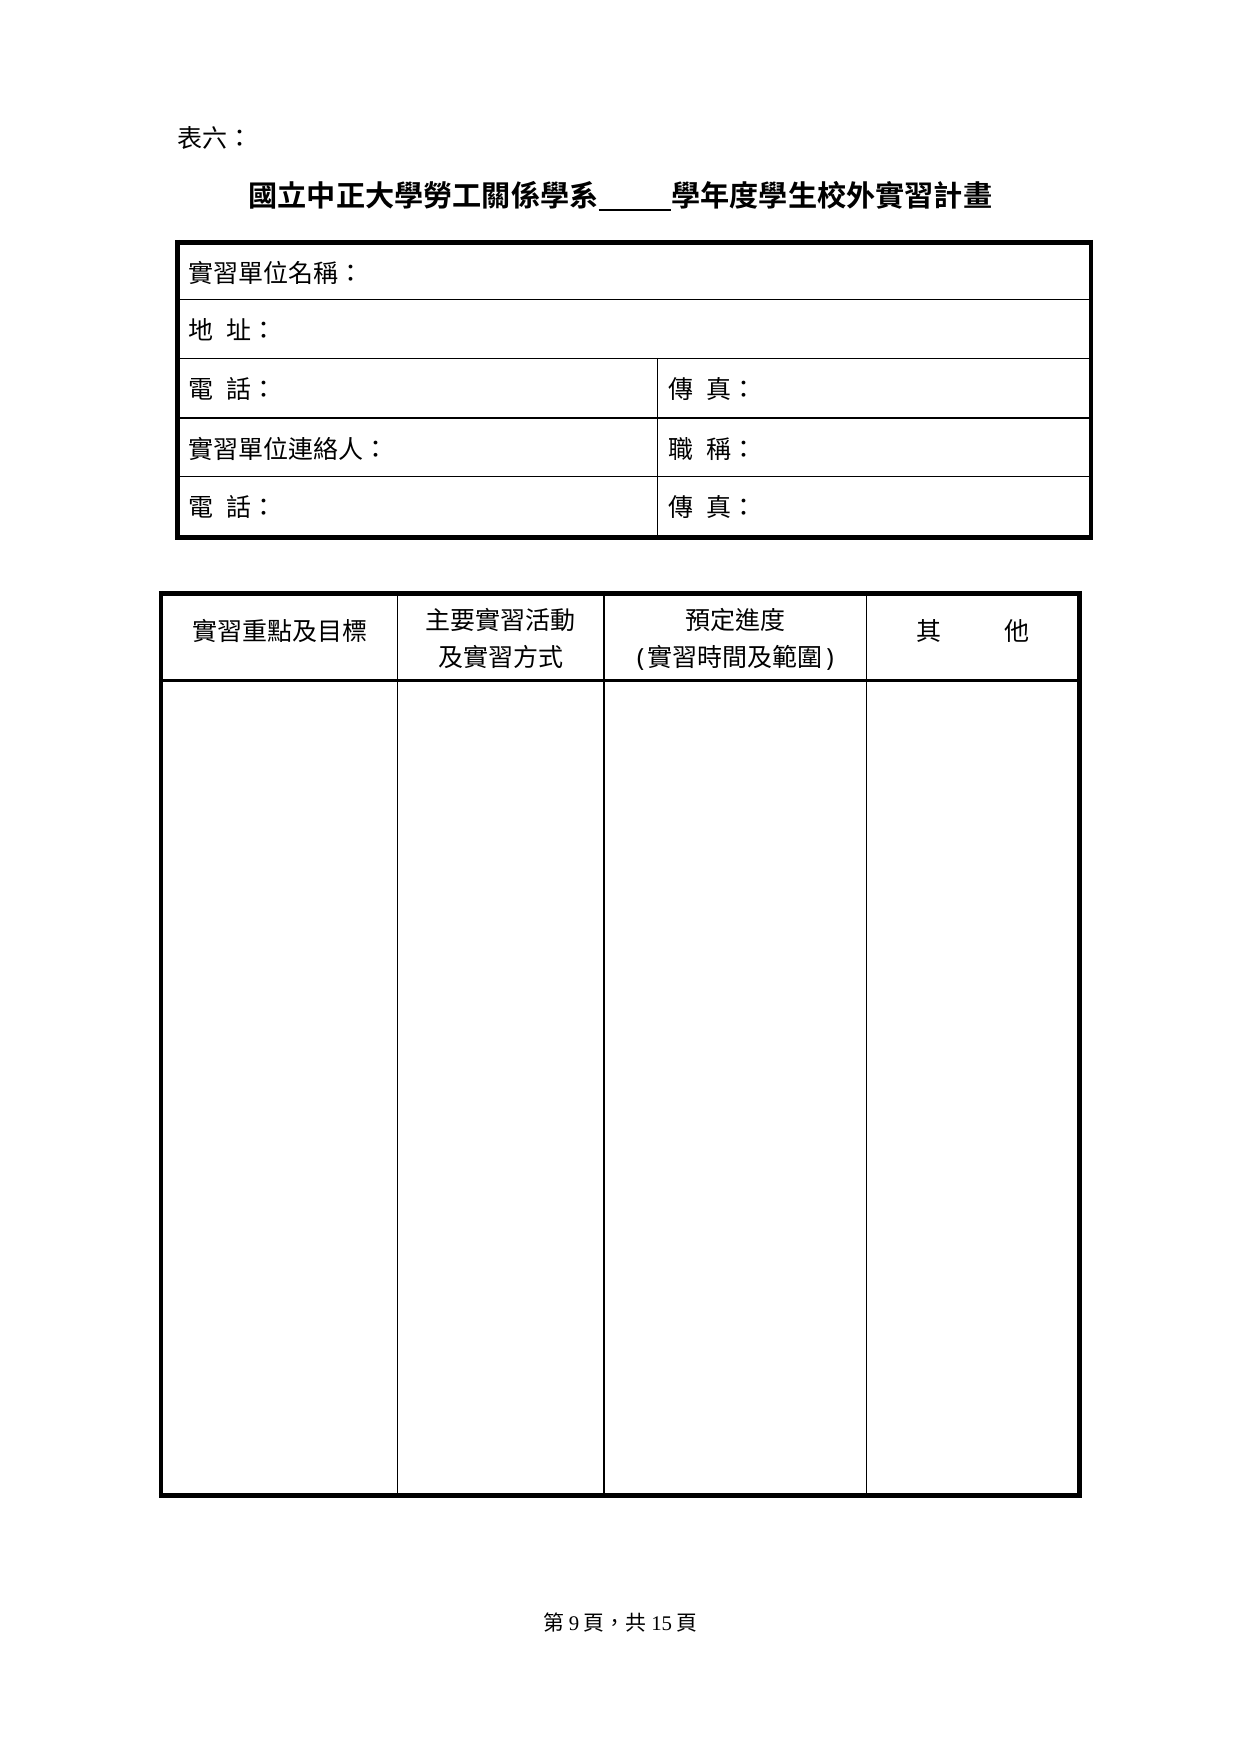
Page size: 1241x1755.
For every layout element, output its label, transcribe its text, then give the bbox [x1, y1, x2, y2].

table_header 實習重點及目標 [163, 596, 397, 679]
table_header 主要實習活動 及實習方式 [398, 596, 603, 679]
text 表六： [177, 118, 1063, 154]
table_cell 實習單位連絡人： [180, 419, 657, 476]
table_cell 傳 真： [658, 477, 1089, 535]
table_cell 職 稱： [658, 419, 1089, 476]
table_cell [163, 682, 397, 1493]
text 國立中正大學勞工關係學系 學年度學生校外實習計畫 [177, 172, 1063, 215]
table_cell [398, 682, 603, 1493]
table_cell 地 址： [180, 300, 1089, 358]
table_header 預定進度 (實習時間及範圍) [605, 596, 866, 679]
table_cell 電 話： [180, 359, 657, 417]
table_cell [605, 682, 866, 1493]
table_cell 電 話： [180, 477, 657, 535]
table_header 其 他 [867, 596, 1077, 679]
table_cell 傳 真： [658, 359, 1089, 417]
table_cell [867, 682, 1077, 1493]
table_header 實習單位名稱： [180, 245, 1089, 299]
